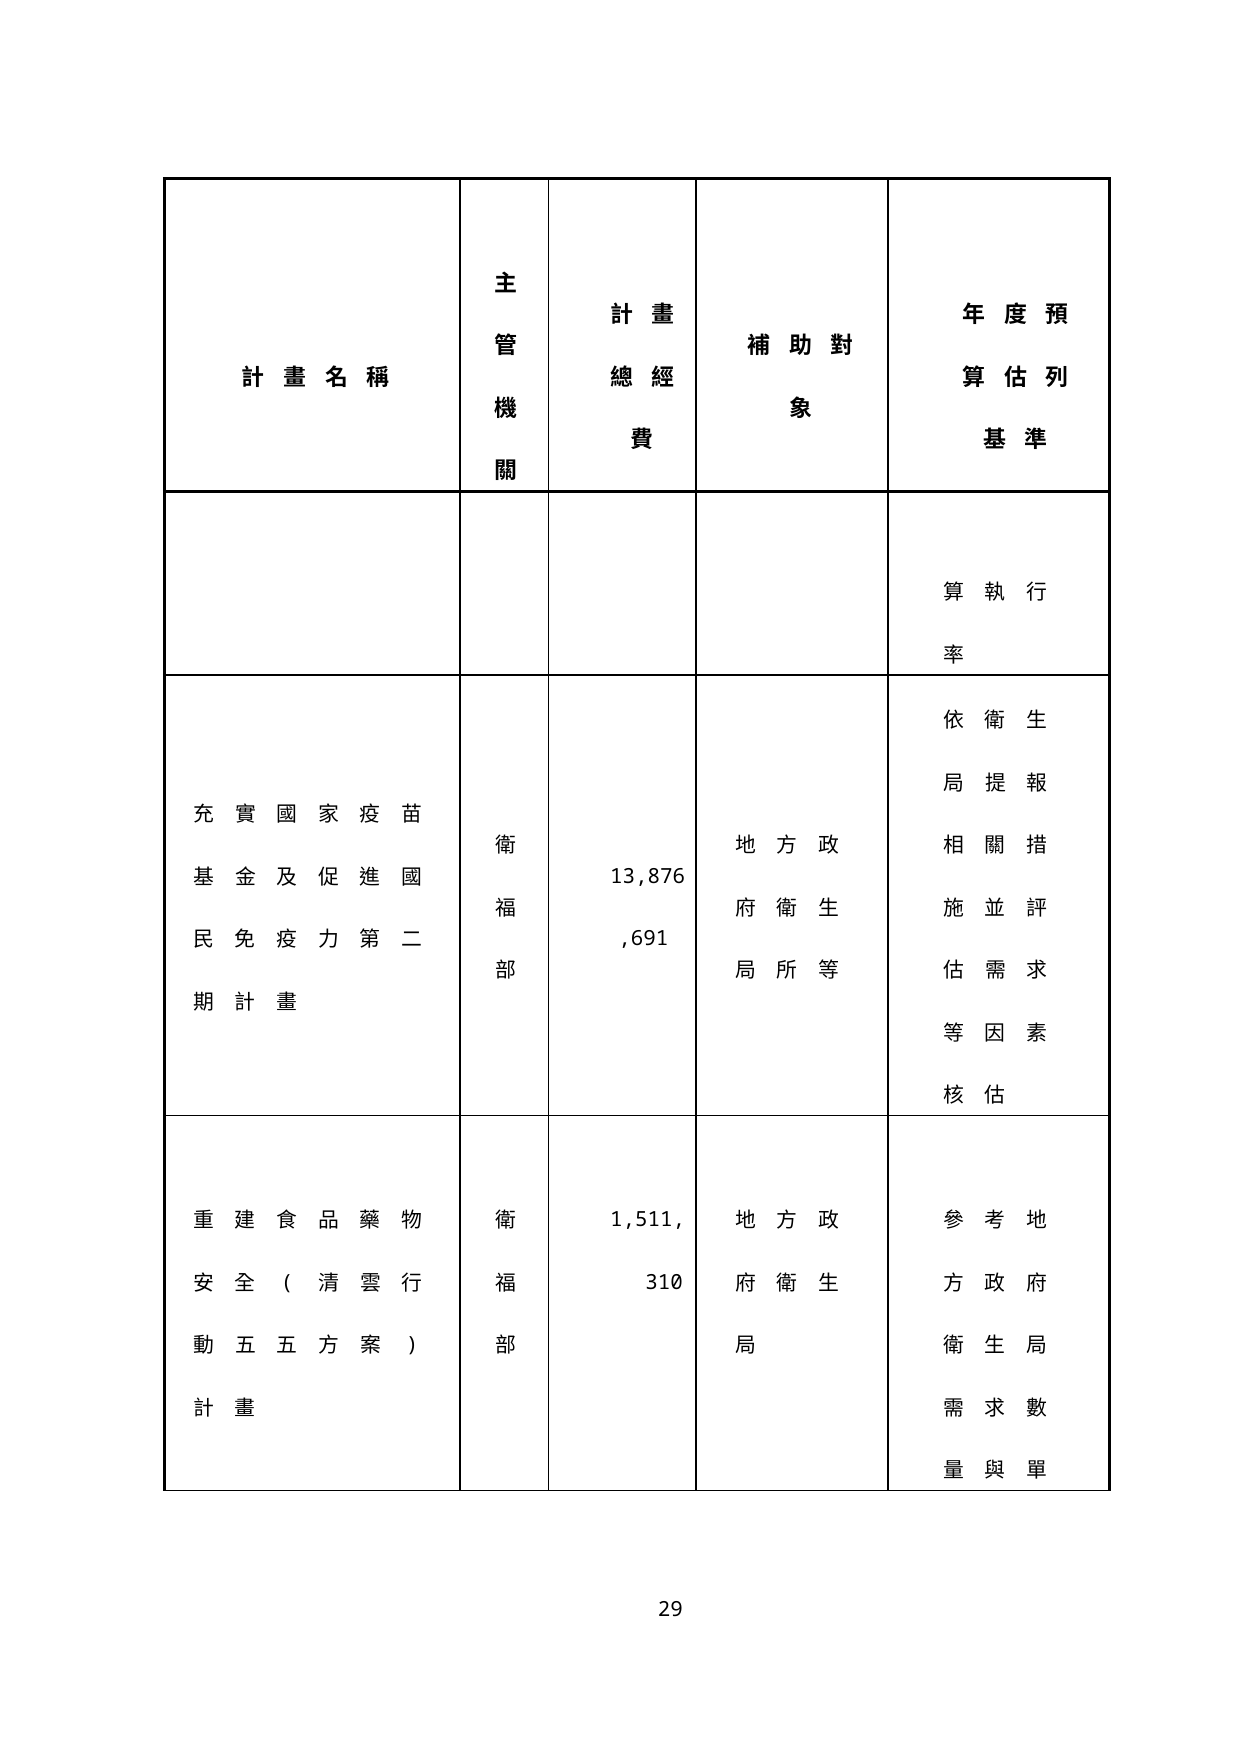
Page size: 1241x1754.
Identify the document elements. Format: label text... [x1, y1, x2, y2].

table_cell 地方政府衛生局 [697, 1116, 887, 1490]
table_cell 重建食品藥物安全(清雲行動五五方案)計畫 [166, 1116, 459, 1490]
table_cell [697, 493, 887, 674]
table_cell [549, 493, 695, 674]
table_cell 衛福部 [461, 1116, 548, 1490]
table_cell 地方政府衛生局所等 [697, 676, 887, 1115]
table_header 計畫總經費 [549, 180, 695, 490]
table_cell 1,511,310 [549, 1116, 695, 1490]
table_header 主管機關 [461, 180, 548, 490]
table_cell 算執行率 [889, 493, 1108, 674]
table_cell [461, 493, 548, 674]
table_cell 衛福部 [461, 676, 548, 1115]
table_cell [166, 493, 459, 674]
table_cell 依衛生局提報相關措施並評估需求等因素核估 [889, 676, 1108, 1115]
table_header 計畫名稱 [166, 180, 459, 490]
table_cell 充實國家疫苗基金及促進國民免疫力第二期計畫 [166, 676, 459, 1115]
table_cell 13,876,691 [549, 676, 695, 1115]
table_header 補助對象 [697, 180, 887, 490]
table_cell 參考地方政府衛生局需求數量與單 [889, 1116, 1108, 1490]
table_header 年度預算估列基準 [889, 180, 1108, 490]
